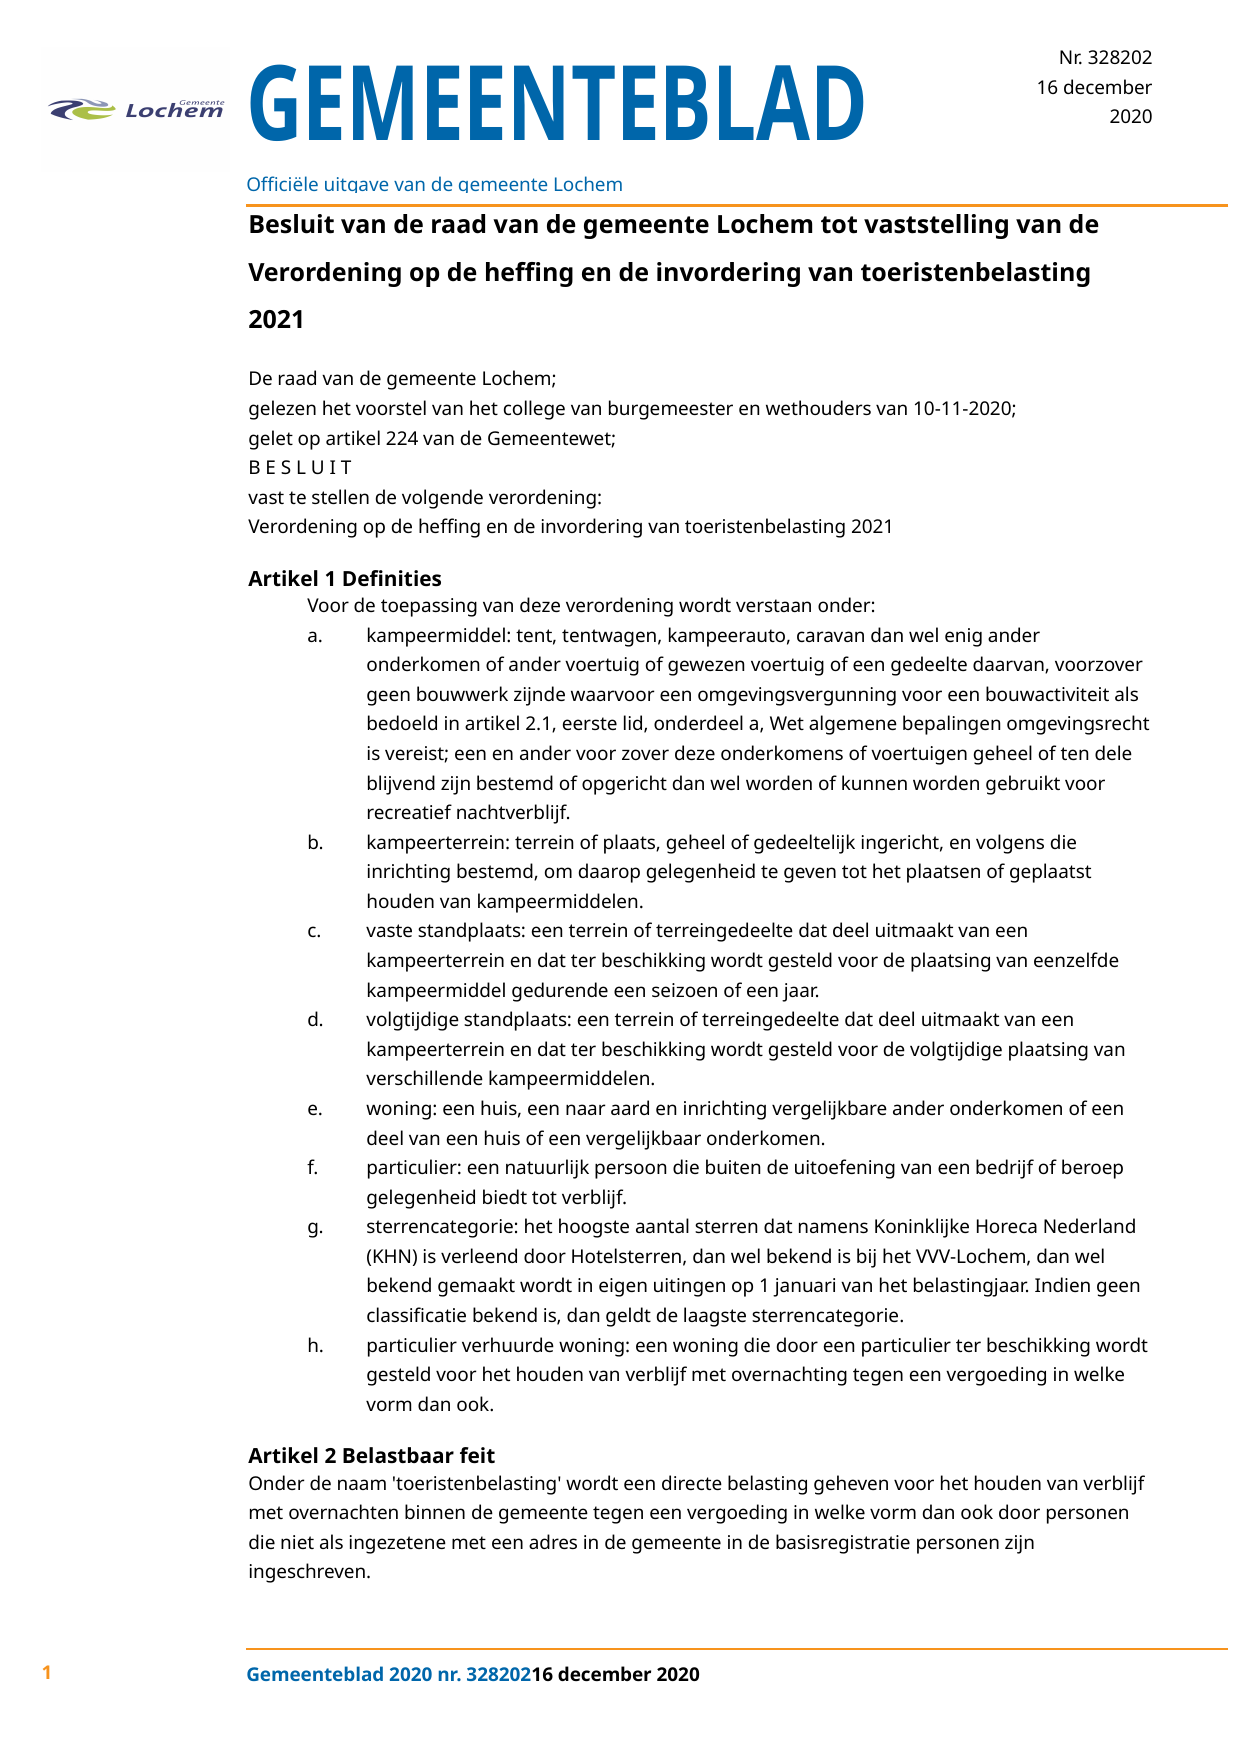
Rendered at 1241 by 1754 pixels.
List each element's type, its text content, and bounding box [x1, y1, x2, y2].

text Besluit van de raad van de gemeente Lochem tot vaststelling van de Verordening op de heffing en de invordering van toeristenbelasting 2021 [248, 207, 1152, 336]
text Onder de naam 'toeristenbelasting' wordt een directe belasting geheven voor het houden van verblijf met overnachten binnen de gemeente tegen een vergoeding in welke vorm dan ook door personen die niet als ingezetene met een adres in de gemeente in de basisregistratie personen zijn ingeschreven. [248, 1470, 1152, 1584]
list particulier verhuurde woning: een woning die door een particulier ter beschikking wordt gesteld voor het houden van verblijf met overnachting tegen een vergoeding in welke vorm dan ook. [307, 1332, 1152, 1417]
text B E S L U I T [248, 454, 1152, 480]
text gelet op artikel 224 van de Gemeentewet; [248, 425, 1152, 450]
text De raad van de gemeente Lochem; [248, 366, 1152, 391]
list kampeermiddel: tent, tentwagen, kampeerauto, caravan dan wel enig ander onderkomen of ander voertuig of gewezen voertuig of een gedeelte daarvan, voorzover geen bouwwerk zijnde waarvoor een omgevingsvergunning voor een bouwactiviteit als bedoeld in artikel 2.1, eerste lid, onderdeel a, Wet algemene bepalingen omgevingsrecht is vereist; een en ander voor zover deze onderkomens of voertuigen geheel of ten dele blijvend zijn bestemd of opgericht dan wel worden of kunnen worden gebruikt voor recreatief nachtverblijf. [307, 622, 1152, 825]
list vaste standplaats: een terrein of terreingedeelte dat deel uitmaakt van een kampeerterrein en dat ter beschikking wordt gesteld voor de plaatsing van eenzelfde kampeermiddel gedurende een seizoen of een jaar. [307, 918, 1152, 1003]
list volgtijdige standplaats: een terrein of terreingedeelte dat deel uitmaakt van een kampeerterrein en dat ter beschikking wordt gesteld voor de volgtijdige plaatsing van verschillende kampeermiddelen. [307, 1006, 1152, 1091]
list kampeerterrein: terrein of plaats, geheel of gedeeltelijk ingericht, en volgens die inrichting bestemd, om daarop gelegenheid te geven tot het plaatsen of geplaatst houden van kampeermiddelen. [307, 829, 1152, 914]
text Verordening op de heffing en de invordering van toeristenbelasting 2021 [248, 513, 1152, 539]
list particulier: een natuurlijk persoon die buiten de uitoefening van een bedrijf of beroep gelegenheid biedt tot verblijf. [307, 1154, 1152, 1210]
text gelezen het voorstel van het college van burgemeester en wethouders van 10-11-2020; [248, 395, 1152, 421]
picture [41, 47, 231, 172]
list woning: een huis, een naar aard en inrichting vergelijkbare ander onderkomen of een deel van een huis of een vergelijkbaar onderkomen. [307, 1095, 1152, 1151]
text vast te stellen de volgende verordening: [248, 484, 1152, 509]
list sterrencategorie: het hoogste aantal sterren dat namens Koninklijke Horeca Nederland (KHN) is verleend door Hotelsterren, dan wel bekend is bij het VVV-Lochem, dan wel bekend gemaakt wordt in eigen uitingen op 1 januari van het belastingjaar. Indien geen classificatie bekend is, dan geldt de laagste sterrencategorie. [307, 1213, 1152, 1328]
text Artikel 2 Belastbaar feit [248, 1441, 1152, 1470]
list Voor de toepassing van deze verordening wordt verstaan onder: [248, 592, 1152, 618]
text Artikel 1 Definities [248, 564, 1152, 592]
